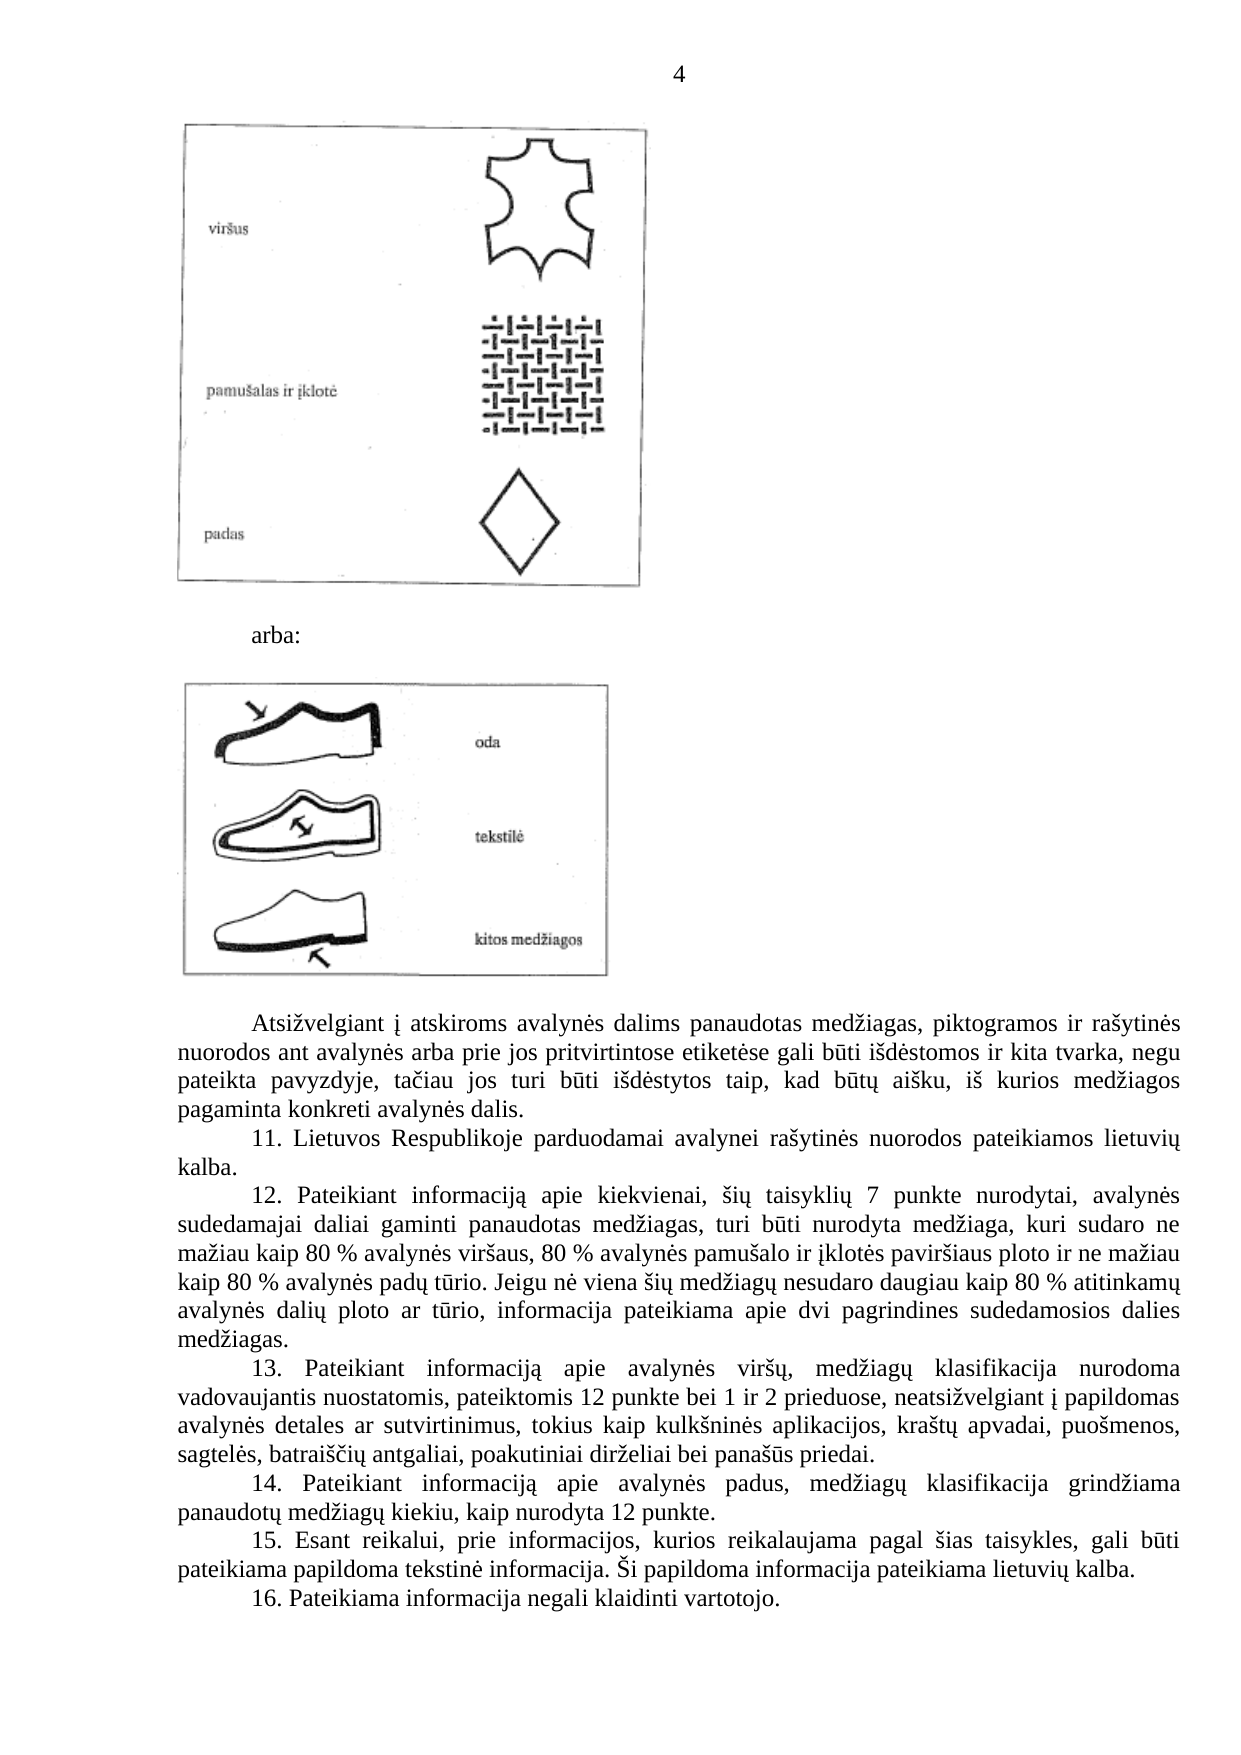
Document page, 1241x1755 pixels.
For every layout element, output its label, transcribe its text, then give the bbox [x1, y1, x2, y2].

text 15. Esant reikalui, prie informacijos, kurios reikalaujama pagal šias taisykles, gali būti pateikiama papildoma tekstinė informacija. Ši papildoma informacija pateikiama lietuvių kalba. [177, 1526, 1181, 1583]
text 11. Lietuvos Respublikoje parduodamai avalynei rašytinės nuorodos pateikiamos lietuvių kalba. [177, 1123, 1181, 1181]
text 13. Pateikiant informaciją apie avalynės viršų, medžiagų klasifikacija nurodoma vadovaujantis nuostatomis, pateiktomis 12 punkte bei 1 ir 2 prieduose, neatsižvelgiant į papildomas avalynės detales ar sutvirtinimus, tokius kaip kulkšninės aplikacijos, kraštų apvadai, puošmenos, sagtelės, batraiščių antgaliai, poakutiniai dirželiai bei panašūs priedai. [177, 1353, 1181, 1468]
text 16. Pateikiama informacija negali klaidinti vartotojo. [177, 1583, 1181, 1612]
text 12. Pateikiant informaciją apie kiekvienai, šių taisyklių 7 punkte nurodytai, avalynės sudedamajai daliai gaminti panaudotas medžiagas, turi būti nurodyta medžiaga, kuri sudaro ne mažiau kaip 80 % avalynės viršaus, 80 % avalynės pamušalo ir įklotės paviršiaus ploto ir ne mažiau kaip 80 % avalynės padų tūrio. Jeigu nė viena šių medžiagų nesudaro daugiau kaip 80 % atitinkamų avalynės dalių ploto ar tūrio, informacija pateikiama apie dvi pagrindines sudedamosios dalies medžiagas. [177, 1181, 1181, 1353]
text Atsižvelgiant į atskiroms avalynės dalims panaudotas medžiagas, piktogramos ir rašytinės nuorodos ant avalynės arba prie jos pritvirtintose etiketėse gali būti išdėstomos ir kita tvarka, negu pateikta pavyzdyje, tačiau jos turi būti išdėstytos taip, kad būtų aišku, iš kurios medžiagos pagaminta konkreti avalynės dalis. [177, 1008, 1181, 1123]
text 14. Pateikiant informaciją apie avalynės padus, medžiagų klasifikacija grindžiama panaudotų medžiagų kiekiu, kaip nurodyta 12 punkte. [177, 1468, 1181, 1526]
text arba: [177, 620, 1181, 649]
